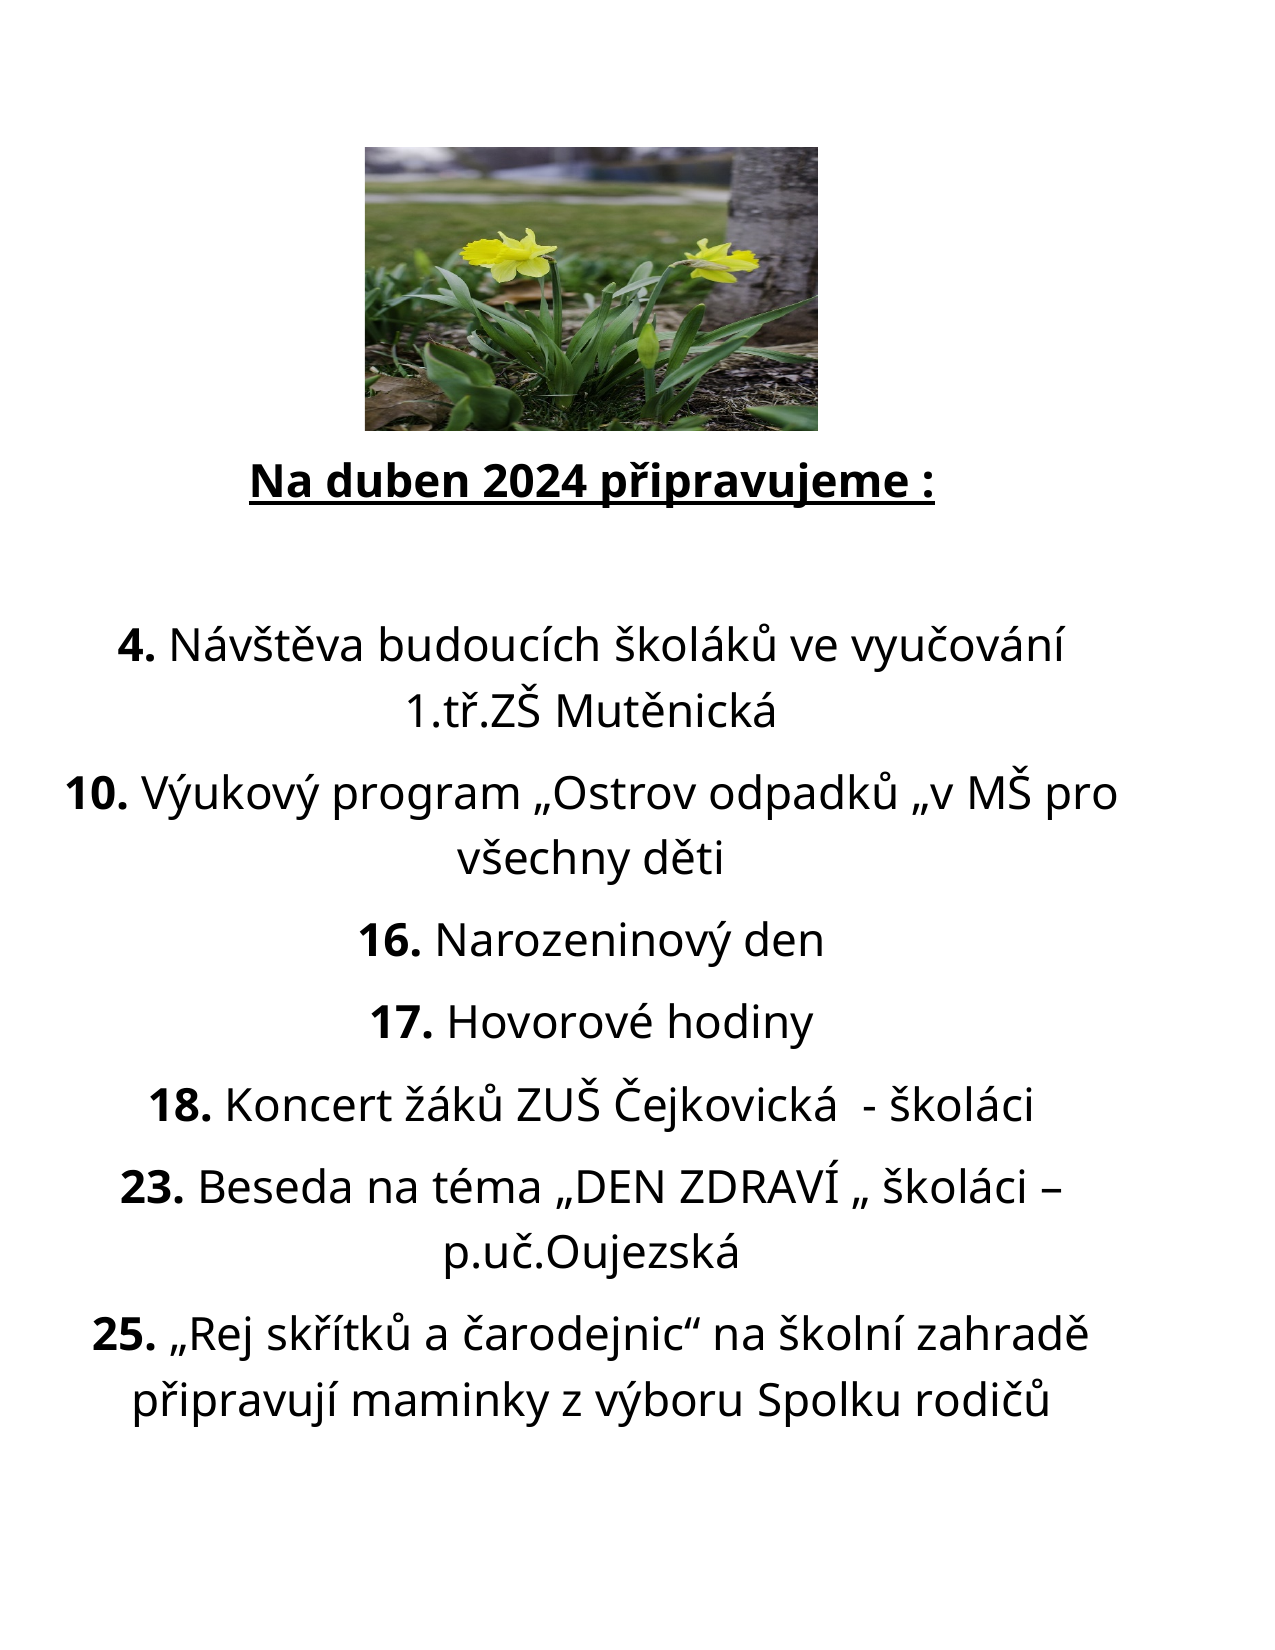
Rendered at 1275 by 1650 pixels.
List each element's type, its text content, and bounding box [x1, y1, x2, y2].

text 16. Narozeninový den [53, 908, 1130, 970]
text 4. Návštěva budoucích školáků ve vyučování 1.tř.ZŠ Mutěnická [53, 613, 1130, 741]
text 10. Výukový program „Ostrov odpadků „v MŠ pro všechny děti [53, 760, 1130, 888]
text 17. Hovorové hodiny [53, 990, 1130, 1052]
text Na duben 2024 připravujeme : [53, 449, 1130, 511]
text 18. Koncert žáků ZUŠ Čejkovická - školáci [53, 1072, 1130, 1134]
text 25. „Rej skřítků a čarodejnic“ na školní zahradě připravují maminky z výboru Spolku rodičů [53, 1302, 1130, 1429]
text 23. Beseda na téma „DEN ZDRAVÍ „ školáci –p.uč.Oujezská [53, 1154, 1130, 1282]
